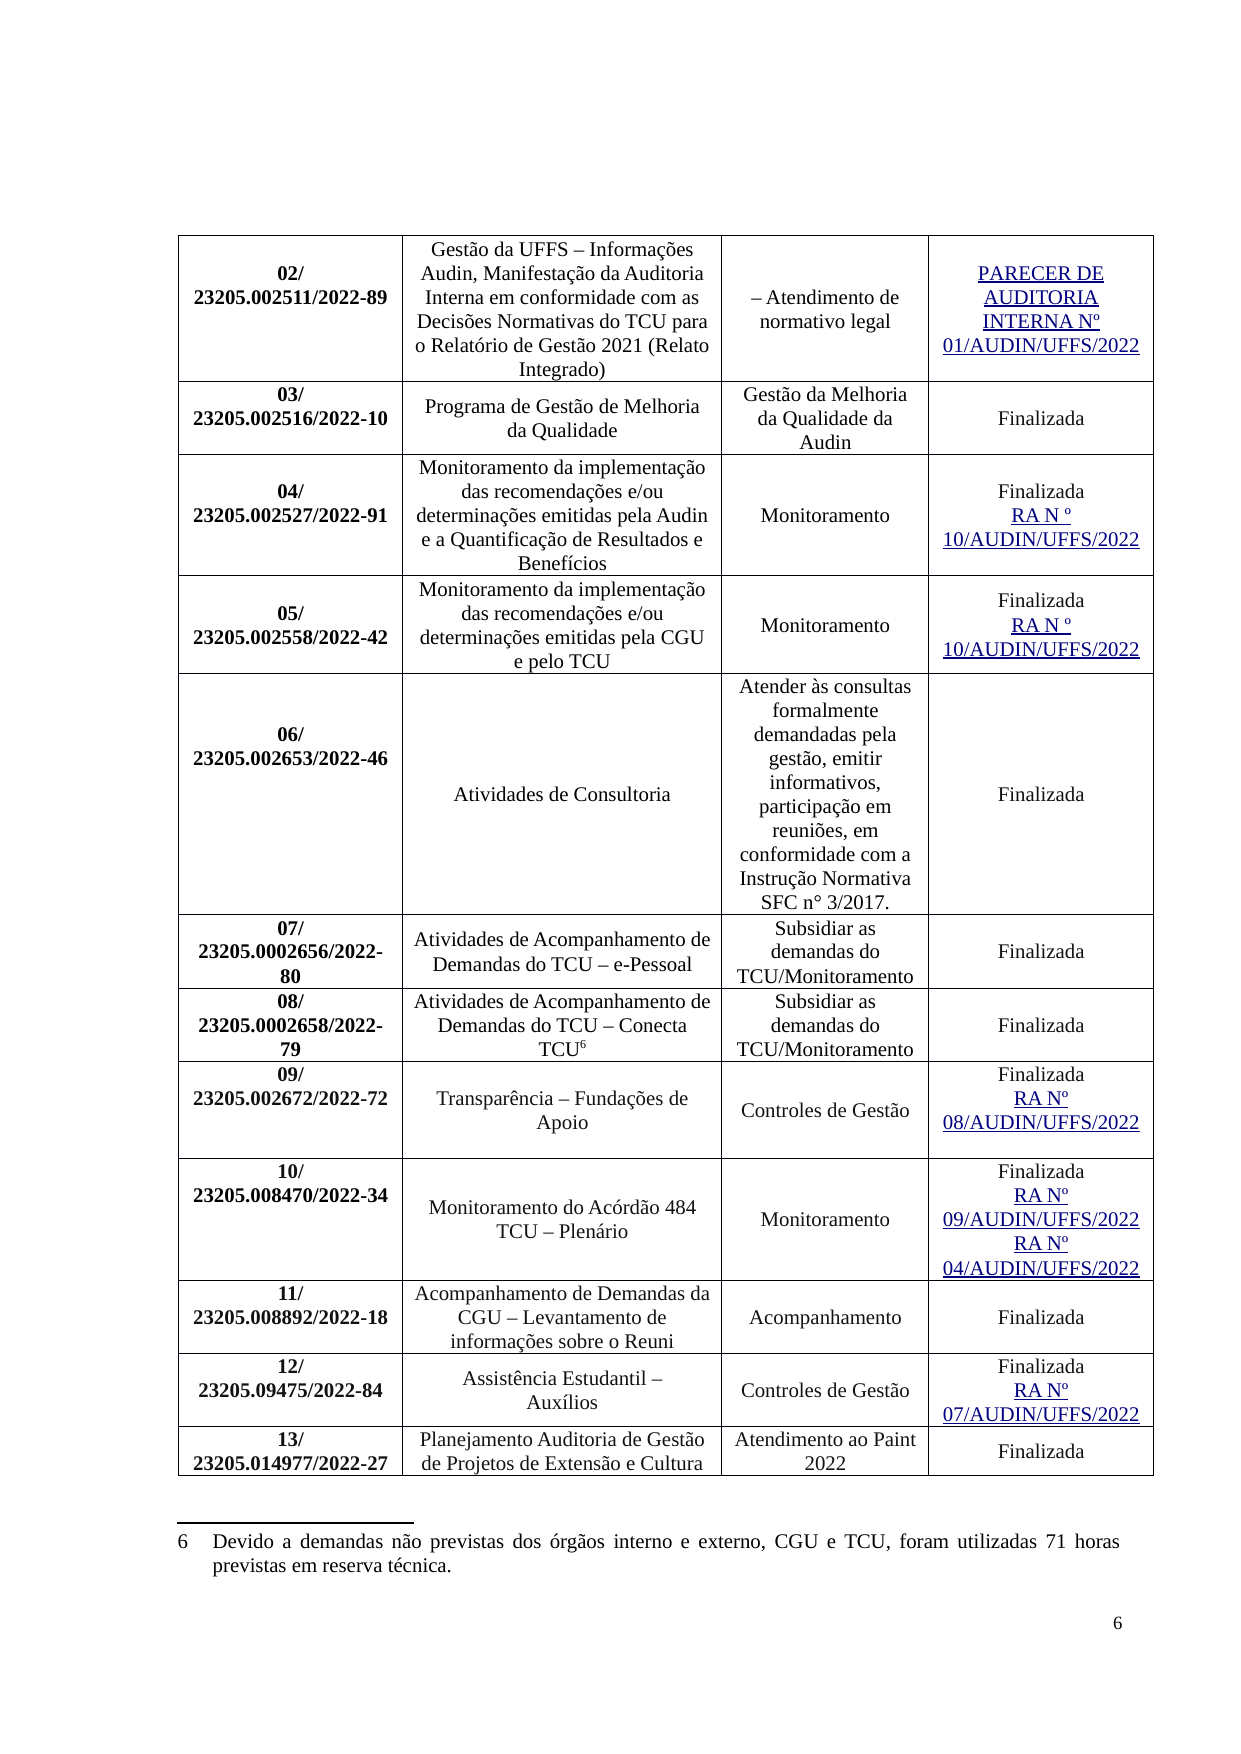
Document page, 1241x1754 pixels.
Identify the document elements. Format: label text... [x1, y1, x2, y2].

table_cell 11/ 23205.008892/2022-18 [179, 1281, 402, 1353]
table_cell Monitoramento do Acórdão 484 TCU – Plenário [403, 1159, 721, 1279]
table_cell Finalizada [929, 674, 1153, 914]
table_cell Subsidiar as demandas do TCU/Monitoramento [722, 989, 928, 1061]
table_cell Finalizada [929, 382, 1153, 454]
table_cell Finalizada RA Nº 08/AUDIN/UFFS/2022 [929, 1062, 1153, 1158]
table_cell 12/ 23205.09475/2022-84 [179, 1354, 402, 1426]
table_cell Atividades de Acompanhamento de Demandas do TCU – Conecta TCU [403, 989, 721, 1061]
table_cell Monitoramento [722, 576, 928, 673]
table_cell Atendimento ao Paint 2022 [722, 1427, 928, 1475]
table_cell 03/ 23205.002516/2022-10 [179, 382, 402, 454]
table_cell Transparência – Fundações de Apoio [403, 1062, 721, 1158]
table_cell 07/ 23205.0002656/2022-80 [179, 915, 402, 988]
table_cell Monitoramento da implementação das recomendações e/ou determinações emitidas pela CGU e pelo TCU [403, 576, 721, 673]
table_cell 05/ 23205.002558/2022-42 [179, 576, 402, 673]
table_cell Finalizada [929, 915, 1153, 988]
table_cell Monitoramento [722, 1159, 928, 1279]
table_cell 08/ 23205.0002658/2022-79 [179, 989, 402, 1061]
table_cell Atender às consultas formalmente demandadas pela gestão, emitir informativos, participação em reuniões, em conformidade com a Instrução Normativa SFC n° 3/2017. [722, 674, 928, 914]
table_cell 13/ 23205.014977/2022-27 [179, 1427, 402, 1475]
table_cell Assistência Estudantil – Auxílios [403, 1354, 721, 1426]
table_cell Atividades de Consultoria [403, 674, 721, 914]
table_cell 06/ 23205.002653/2022-46 [179, 674, 402, 914]
table_cell Planejamento Auditoria de Gestão de Projetos de Extensão e Cultura [403, 1427, 721, 1475]
table_cell Gestão da Melhoria da Qualidade da Audin [722, 382, 928, 454]
table_cell 04/ 23205.002527/2022-91 [179, 455, 402, 575]
table_cell Monitoramento da implementação das recomendações e/ou determinações emitidas pela Audin e a Quantificação de Resultados e Benefícios [403, 455, 721, 575]
table_cell Programa de Gestão de Melhoria da Qualidade [403, 382, 721, 454]
table_cell Controles de Gestão [722, 1354, 928, 1426]
table_cell PARECER DE AUDITORIA INTERNA Nº 01/AUDIN/UFFS/2022 [929, 236, 1153, 381]
table_cell Acompanhamento de Demandas da CGU – Levantamento de informações sobre o Reuni [403, 1281, 721, 1353]
table_cell Finalizada [929, 1427, 1153, 1475]
table_cell Monitoramento [722, 455, 928, 575]
table_cell Finalizada RA N º 10/AUDIN/UFFS/2022 [929, 455, 1153, 575]
table_cell 09/ 23205.002672/2022-72 [179, 1062, 402, 1158]
table_cell Finalizada RA Nº 07/AUDIN/UFFS/2022 [929, 1354, 1153, 1426]
table_cell 10/ 23205.008470/2022-34 [179, 1159, 402, 1279]
table_cell Controles de Gestão [722, 1062, 928, 1158]
table_cell – Atendimento de normativo legal [722, 236, 928, 381]
table_cell Finalizada RA N º 10/AUDIN/UFFS/2022 [929, 576, 1153, 673]
table_cell Finalizada RA Nº 09/AUDIN/UFFS/2022 RA Nº 04/AUDIN/UFFS/2022 [929, 1159, 1153, 1279]
table_cell Acompanhamento [722, 1281, 928, 1353]
table_cell Subsidiar as demandas do TCU/Monitoramento [722, 915, 928, 988]
table_cell Finalizada [929, 1281, 1153, 1353]
table_cell 02/ 23205.002511/2022-89 [179, 236, 402, 381]
table_cell Atividades de Acompanhamento de Demandas do TCU – e-Pessoal [403, 915, 721, 988]
table_cell Finalizada [929, 989, 1153, 1061]
table_cell Gestão da UFFS – Informações Audin, Manifestação da Auditoria Interna em conformidade com as Decisões Normativas do TCU para o Relatório de Gestão 2021 (Relato Integrado) [403, 236, 721, 381]
